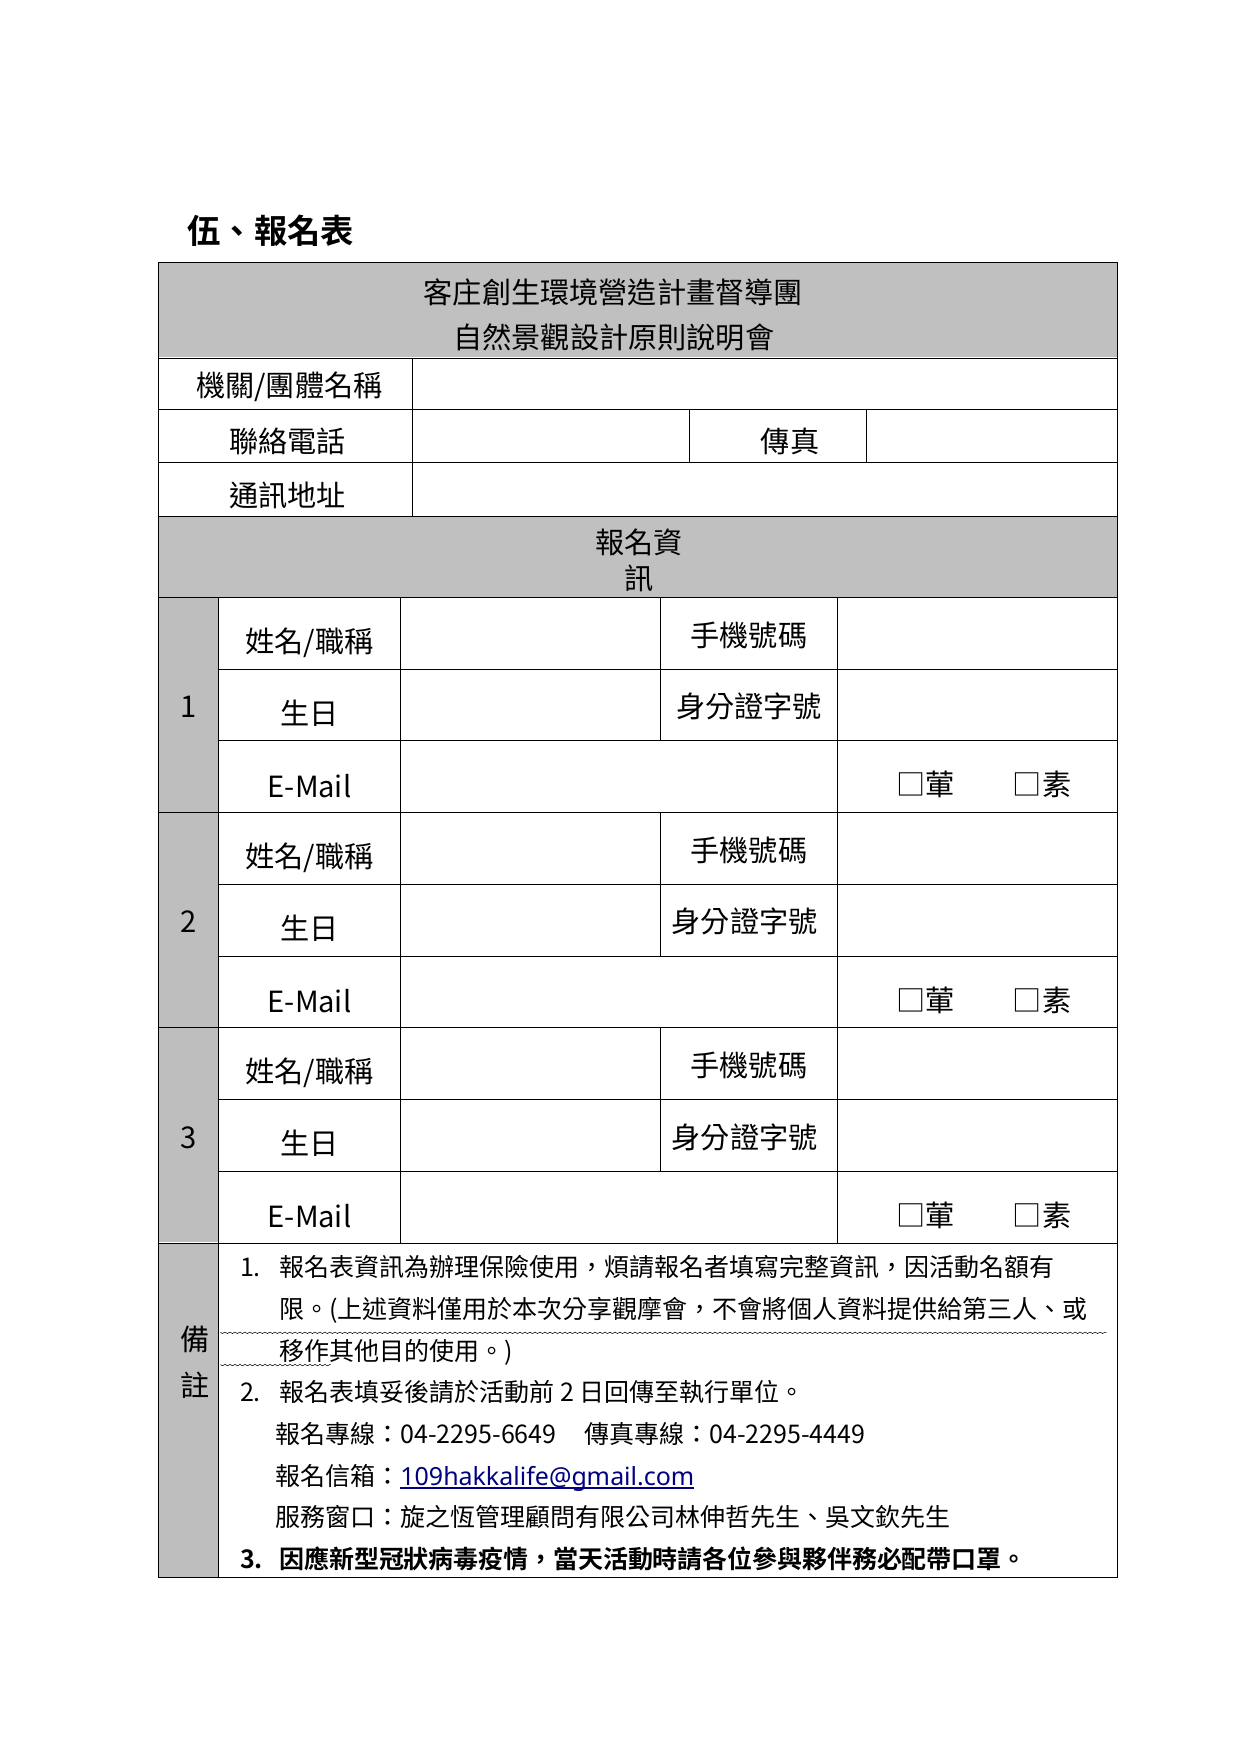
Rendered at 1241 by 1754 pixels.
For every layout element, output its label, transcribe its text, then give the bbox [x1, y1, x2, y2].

table_cell [401, 957, 837, 1027]
table_cell [401, 1100, 660, 1171]
table_cell 通訊地址 [159, 463, 412, 516]
table_cell [401, 670, 660, 740]
table_cell 備註 [159, 1244, 218, 1577]
table_cell [838, 598, 1117, 669]
table_cell 身分證字號 [661, 670, 837, 740]
table_cell [838, 670, 1117, 740]
table_cell 報名資訊 [159, 517, 1117, 597]
table_cell 2 [159, 813, 218, 1027]
table_cell [413, 410, 689, 462]
table_cell [401, 885, 660, 956]
table_cell 姓名/職稱 [219, 598, 400, 669]
table_cell 報名表資訊為辦理保險使用，煩請報名者填寫完整資訊，因活動名額有限。(上述資料僅用於本次分享觀摩會，不會將個人資料提供給第三人、或移作其他目的使用。) 報名表填妥後請於活動前 2 日回傳至執行單位。 報名專線：04-2295-6649 傳真專線：04-2295-4449 報名信箱：109hakkalife@gmail.com 服務窗口：旋之恆管理顧問有限公司林伸哲先生、吳文欽先生 因應新型冠狀病毒疫情，當天活動時請各位參與夥伴務必配帶口罩。 [219, 1244, 1117, 1577]
table_cell 身分證字號 [661, 1100, 837, 1171]
table_cell 生日 [219, 1100, 400, 1171]
table_cell 1 [159, 598, 218, 812]
table_cell 聯絡電話 [159, 410, 412, 462]
table_cell [413, 359, 1117, 408]
table_cell 手機號碼 [661, 1028, 837, 1099]
table_cell 生日 [219, 885, 400, 956]
table_cell [838, 885, 1117, 956]
table_cell E-Mail [219, 957, 400, 1027]
table_cell □葷 □素 [838, 957, 1117, 1027]
table_cell [401, 598, 660, 669]
table_cell 姓名/職稱 [219, 813, 400, 884]
table_cell E-Mail [219, 741, 400, 812]
table_cell 3 [159, 1028, 218, 1242]
table_cell [413, 463, 1117, 516]
table_cell [401, 1028, 660, 1099]
table_cell [867, 410, 1117, 462]
table_cell [401, 1172, 837, 1242]
table_cell [401, 741, 837, 812]
table_cell [838, 1028, 1117, 1099]
table_cell 機關/團體名稱 [159, 359, 412, 408]
table_cell [401, 813, 660, 884]
table_cell [838, 813, 1117, 884]
text 伍、報名表 [187, 200, 1130, 254]
table_cell 手機號碼 [661, 813, 837, 884]
table_cell 生日 [219, 670, 400, 740]
table_cell □葷 □素 [838, 741, 1117, 812]
table_cell 身分證字號 [661, 885, 837, 956]
table_cell E-Mail [219, 1172, 400, 1242]
table_cell 傳真 [690, 410, 866, 462]
table_cell □葷 □素 [838, 1172, 1117, 1242]
table_cell [838, 1100, 1117, 1171]
table_cell 手機號碼 [661, 598, 837, 669]
table_cell 姓名/職稱 [219, 1028, 400, 1099]
table_header 客庄創生環境營造計畫督導團自然景觀設計原則說明會 [159, 263, 1117, 357]
